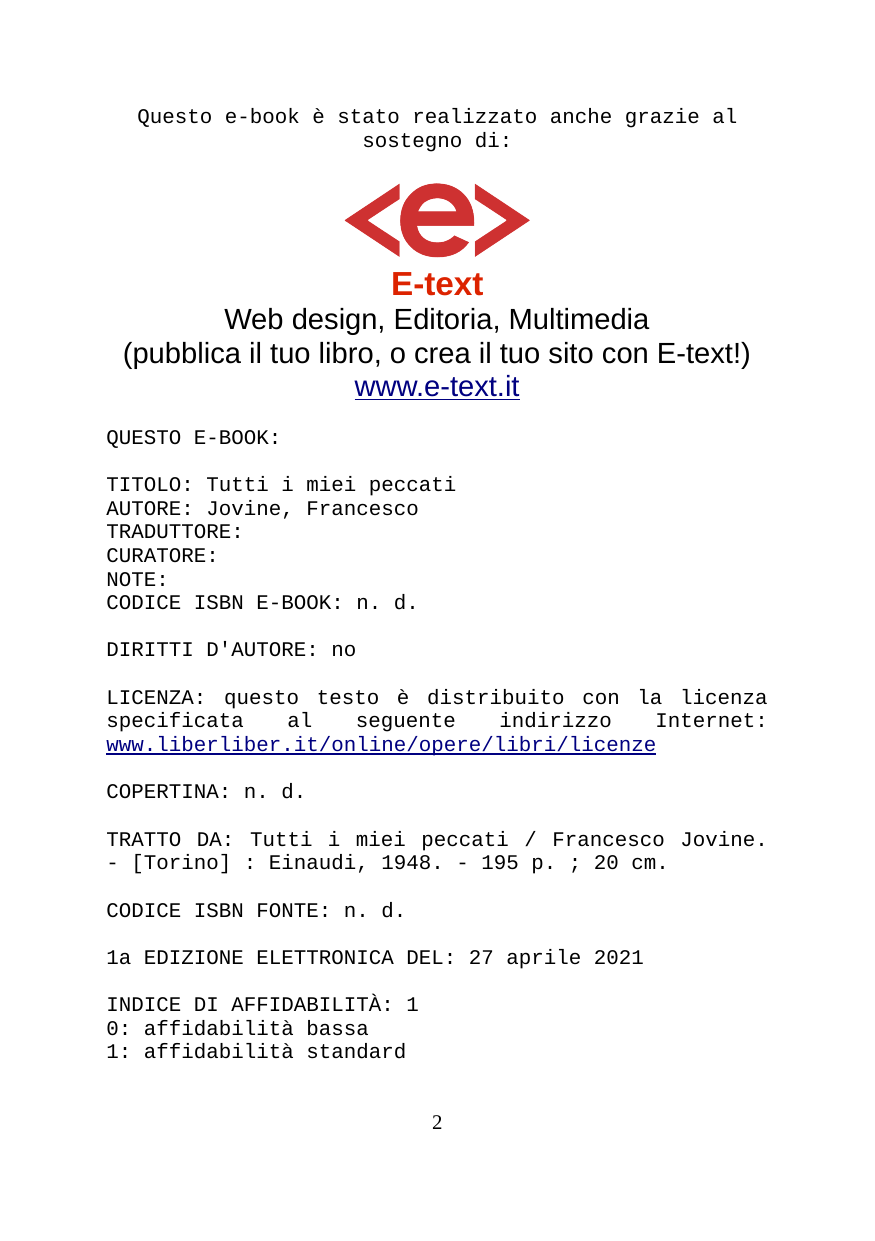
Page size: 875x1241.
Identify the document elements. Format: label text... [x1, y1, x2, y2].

text AUTORE: Jovine, Francesco [106, 498, 768, 521]
text LICENZA: questo testo è distribuito con la licenza specificata al seguente indirizzo Internet: www.liberliber.it/online/opere/libri/licenze [106, 687, 768, 758]
text Web design, Editoria, Multimedia [106, 302, 768, 336]
picture [343, 183, 531, 258]
text TRADUTTORE: [106, 521, 768, 545]
text 0: affidabilità bassa [106, 1018, 768, 1041]
text COPERTINA: n. d. [106, 781, 768, 805]
text INDICE DI AFFIDABILITÀ: 1 [106, 994, 768, 1018]
text E-text [106, 264, 768, 302]
text 1: affidabilità standard [106, 1041, 768, 1065]
text www.e-text.it [106, 369, 768, 403]
text QUESTO E-BOOK: [106, 427, 768, 450]
text Questo e-book è stato realizzato anche grazie al sostegno di: [106, 106, 768, 153]
text NOTE: [106, 568, 768, 592]
text CODICE ISBN FONTE: n. d. [106, 899, 768, 923]
text 1a EDIZIONE ELETTRONICA DEL: 27 aprile 2021 [106, 947, 768, 971]
text (pubblica il tuo libro, o crea il tuo sito con E-text!) [106, 336, 768, 369]
text TRATTO DA: Tutti i miei peccati / Francesco Jovine. - [Torino] : Einaudi, 1948. - 195 p. ; 20 cm. [106, 829, 768, 876]
text TITOLO: Tutti i miei peccati [106, 474, 768, 498]
text CODICE ISBN E-BOOK: n. d. [106, 592, 768, 616]
text CURATORE: [106, 545, 768, 568]
text DIRITTI D'AUTORE: no [106, 639, 768, 663]
